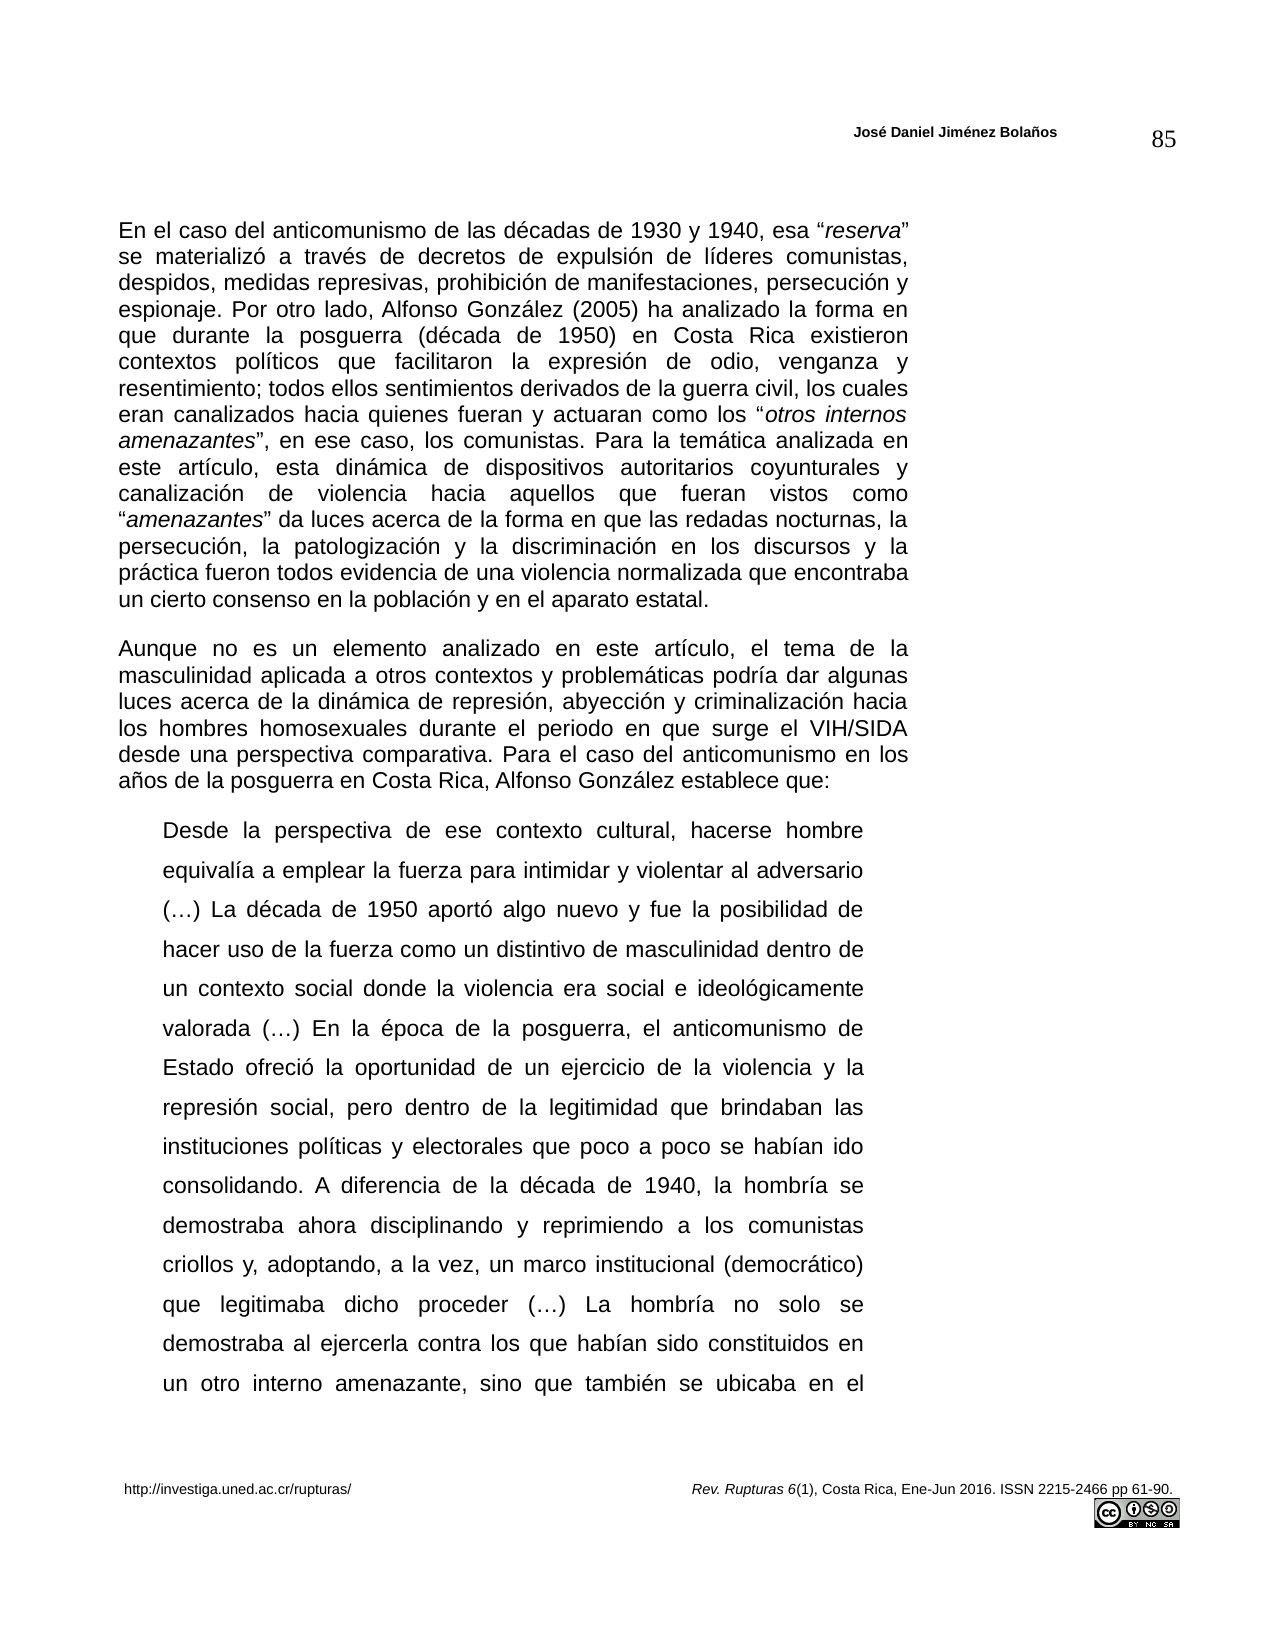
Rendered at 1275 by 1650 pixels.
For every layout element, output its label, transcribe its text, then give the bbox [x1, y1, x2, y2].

text En el caso del anticomunismo de las décadas de 1930 y 1940, esa “reserva” se materializó a través de decretos de expulsión de líderes comunistas, despidos, medidas represivas, prohibición de manifestaciones, persecución y espionaje. Por otro lado, Alfonso González (2005) ha analizado la forma en que durante la posguerra (década de 1950) en Costa Rica existieron contextos políticos que facilitaron la expresión de odio, venganza y resentimiento; todos ellos sentimientos derivados de la guerra civil, los cuales eran canalizados hacia quienes fueran y actuaran como los “otros internos amenazantes”, en ese caso, los comunistas. Para la temática analizada en este artículo, esta dinámica de dispositivos autoritarios coyunturales y canalización de violencia hacia aquellos que fueran vistos como “amenazantes” da luces acerca de la forma en que las redadas nocturnas, la persecución, la patologización y la discriminación en los discursos y la práctica fueron todos evidencia de una violencia normalizada que encontraba un cierto consenso en la población y en el aparato estatal. [118, 217, 909, 612]
picture [1094, 1498, 1180, 1528]
text Aunque no es un elemento analizado en este artículo, el tema de la masculinidad aplicada a otros contextos y problemáticas podría dar algunas luces acerca de la dinámica de represión, abyección y criminalización hacia los hombres homosexuales durante el periodo en que surge el VIH/SIDA desde una perspectiva comparativa. Para el caso del anticomunismo en los años de la posguerra en Costa Rica, Alfonso González establece que: [118, 635, 909, 793]
text Desde la perspectiva de ese contexto cultural, hacerse hombre equivalía a emplear la fuerza para intimidar y violentar al adversario (…) La década de 1950 aportó algo nuevo y fue la posibilidad de hacer uso de la fuerza como un distintivo de masculinidad dentro de un contexto social donde la violencia era social e ideológicamente valorada (…) En la época de la posguerra, el anticomunismo de Estado ofreció la oportunidad de un ejercicio de la violencia y la represión social, pero dentro de la legitimidad que brindaban las instituciones políticas y electorales que poco a poco se habían ido consolidando. A diferencia de la década de 1940, la hombría se demostraba ahora disciplinando y reprimiendo a los comunistas criollos y, adoptando, a la vez, un marco institucional (democrático) que legitimaba dicho proceder (…) La hombría no solo se demostraba al ejercerla contra los que habían sido constituidos en un otro interno amenazante, sino que también se ubicaba en el [162, 817, 864, 1396]
